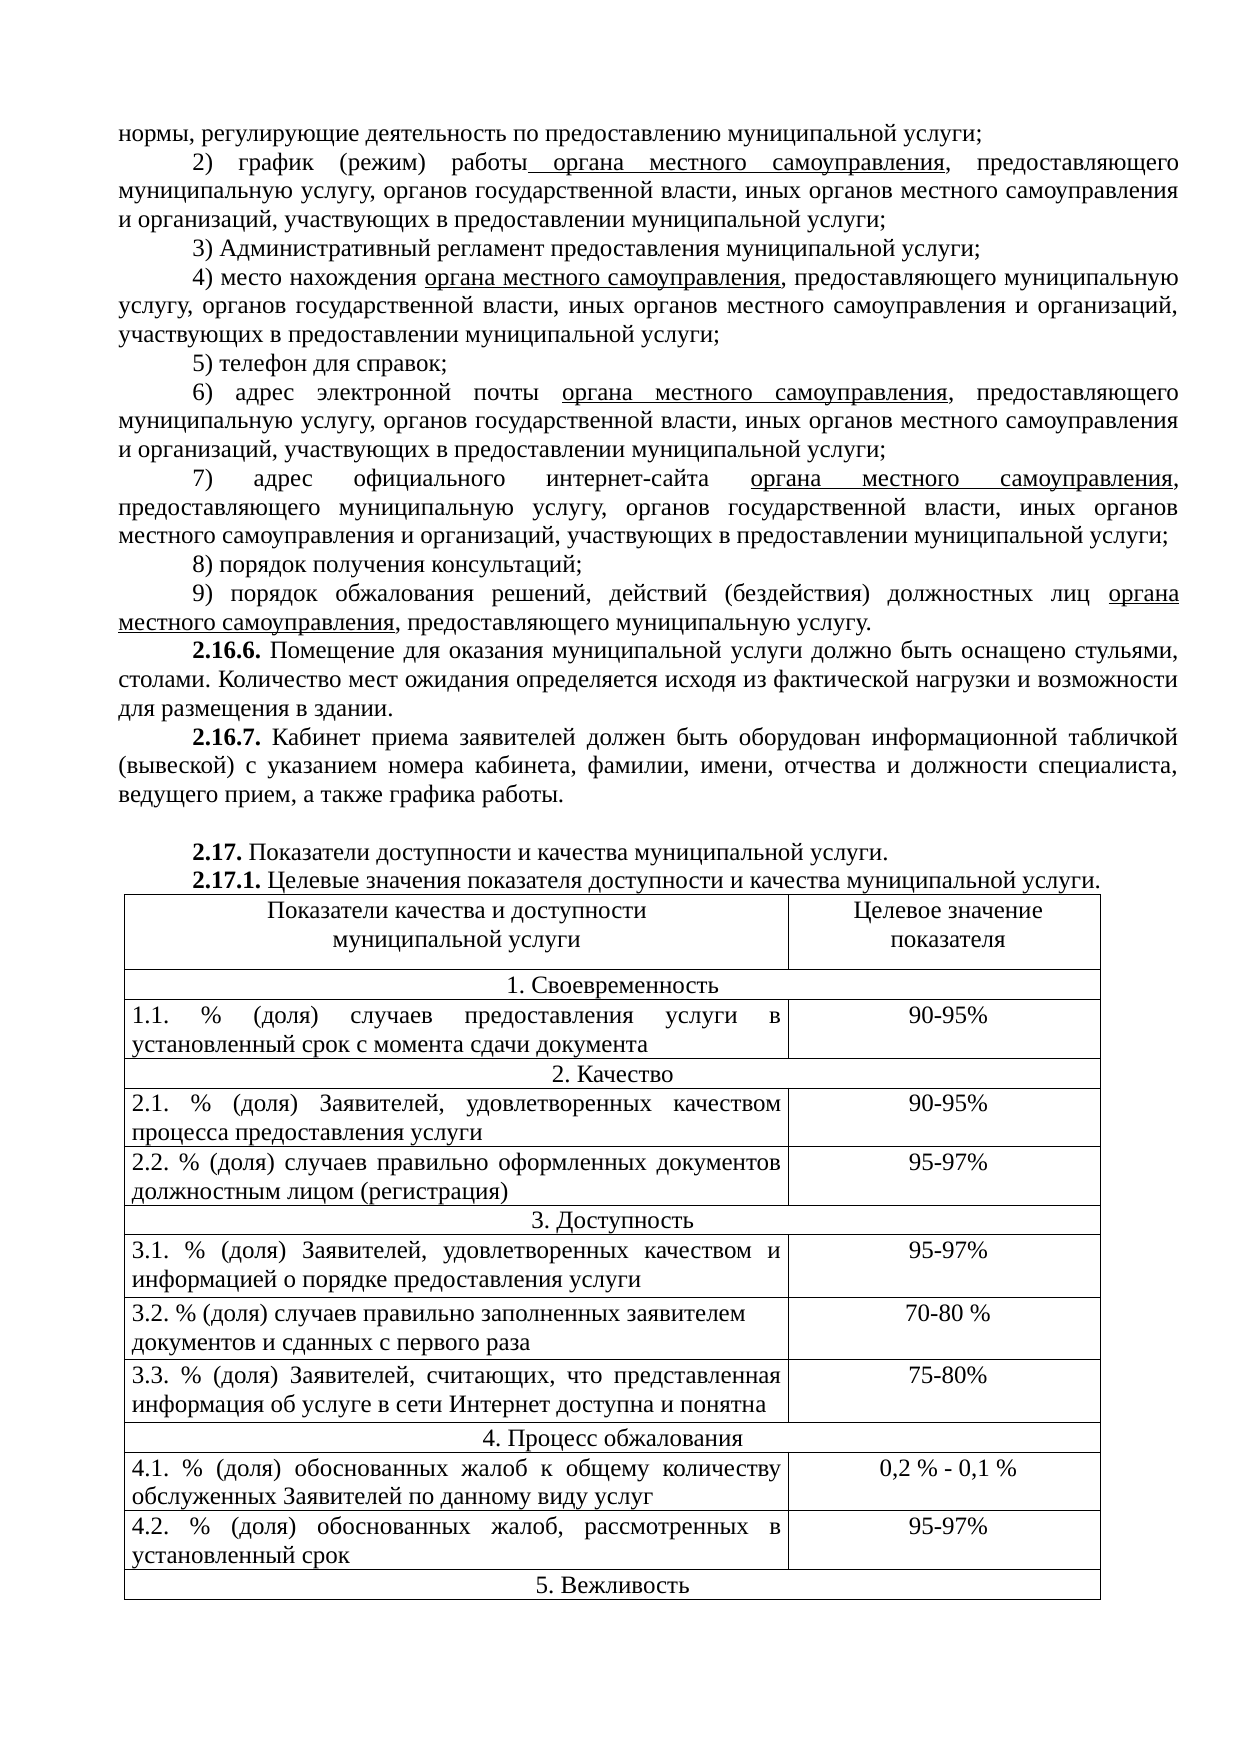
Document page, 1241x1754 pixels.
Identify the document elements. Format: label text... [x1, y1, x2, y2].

table_cell 0,2 % - 0,1 % [789, 1453, 1100, 1510]
table_cell 3.3. % (доля) Заявителей, считающих, что представленная информация об услуге в сети Интернет доступна и понятна [125, 1360, 788, 1422]
text 2.16.6. Помещение для оказания муниципальной услуги должно быть оснащено стульями, столами. Количество мест ожидания определяется исходя из фактической нагрузки и возможности для размещения в здании. [118, 636, 1179, 722]
table_cell 5. Вежливость [125, 1570, 1100, 1598]
text 2.17.1. Целевые значения показателя доступности и качества муниципальной услуги. [118, 866, 1179, 894]
text 7) адрес официального интернет-сайта органа местного самоуправления, предоставляющего муниципальную услугу, органов государственной власти, иных органов местного самоуправления и организаций, участвующих в предоставлении муниципальной услуги; [118, 463, 1179, 549]
text 3) Административный регламент предоставления муниципальной услуги; [118, 233, 1179, 262]
table_header Показатели качества и доступности муниципальной услуги [125, 895, 788, 969]
table_cell 70-80 % [789, 1298, 1100, 1359]
text 4) место нахождения органа местного самоуправления, предоставляющего муниципальную услугу, органов государственной власти, иных органов местного самоуправления и организаций, участвующих в предоставлении муниципальной услуги; [118, 262, 1179, 348]
text 6) адрес электронной почты органа местного самоуправления, предоставляющего муниципальную услугу, органов государственной власти, иных органов местного самоуправления и организаций, участвующих в предоставлении муниципальной услуги; [118, 377, 1179, 463]
table_cell 95-97% [789, 1147, 1100, 1204]
text 2.17. Показатели доступности и качества муниципальной услуги. [118, 837, 1179, 866]
text 2.16.7. Кабинет приема заявителей должен быть оборудован информационной табличкой (вывеской) с указанием номера кабинета, фамилии, имени, отчества и должности специалиста, ведущего прием, а также графика работы. [118, 722, 1179, 808]
table_cell 4.2. % (доля) обоснованных жалоб, рассмотренных в установленный срок [125, 1511, 788, 1569]
table_cell 4.1. % (доля) обоснованных жалоб к общему количеству обслуженных Заявителей по данному виду услуг [125, 1453, 788, 1510]
table_cell 3.2. % (доля) случаев правильно заполненных заявителем документов и сданных с первого раза [125, 1298, 788, 1359]
table_cell 2.1. % (доля) Заявителей, удовлетворенных качеством процесса предоставления услуги [125, 1089, 788, 1146]
text 2) график (режим) работы органа местного самоуправления, предоставляющего муниципальную услугу, органов государственной власти, иных органов местного самоуправления и организаций, участвующих в предоставлении муниципальной услуги; [118, 147, 1179, 233]
table_cell 2.2. % (доля) случаев правильно оформленных документов должностным лицом (регистрация) [125, 1147, 788, 1204]
text 8) порядок получения консультаций; [118, 549, 1179, 578]
text 5) телефон для справок; [118, 348, 1179, 377]
table_cell 3. Доступность [125, 1206, 1100, 1234]
table_cell 75-80% [789, 1360, 1100, 1422]
table_cell 95-97% [789, 1511, 1100, 1569]
table_cell 1. Своевременность [125, 970, 1100, 999]
table_cell 3.1. % (доля) Заявителей, удовлетворенных качеством и информацией о порядке предоставления услуги [125, 1235, 788, 1297]
table_cell 2. Качество [125, 1059, 1100, 1087]
text 9) порядок обжалования решений, действий (бездействия) должностных лиц органа местного самоуправления, предоставляющего муниципальную услугу. [118, 578, 1179, 636]
text нормы, регулирующие деятельность по предоставлению муниципальной услуги; [118, 118, 1179, 147]
table_cell 95-97% [789, 1235, 1100, 1297]
table_cell 90-95% [789, 1089, 1100, 1146]
table_cell 1.1. % (доля) случаев предоставления услуги в установленный срок с момента сдачи документа [125, 1000, 788, 1058]
table_cell 4. Процесс обжалования [125, 1423, 1100, 1452]
table_cell 90-95% [789, 1000, 1100, 1058]
table_header Целевое значение показателя [789, 895, 1100, 969]
